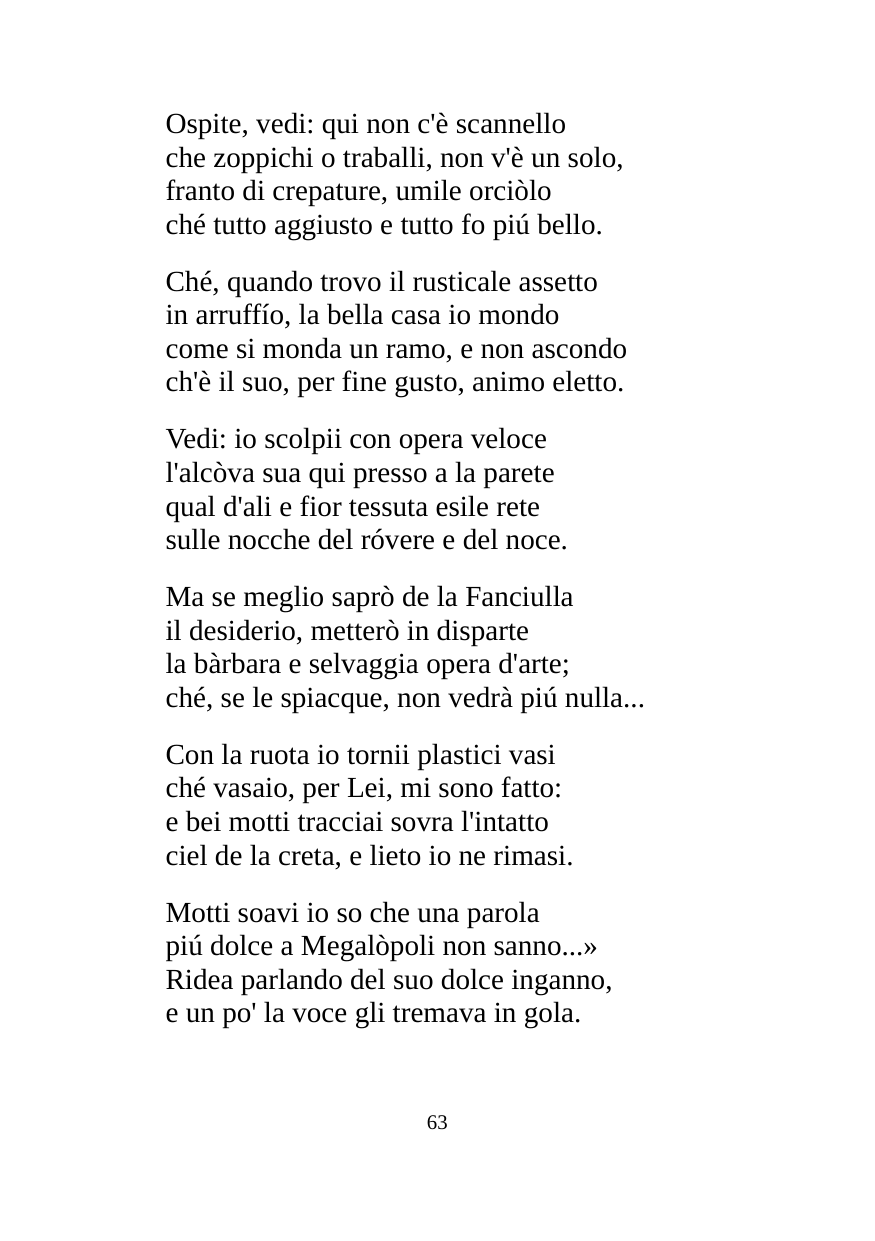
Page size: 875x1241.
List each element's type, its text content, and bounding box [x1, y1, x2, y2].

text Motti soavi io so che una parola piú dolce a Megalòpoli non sanno...» Ridea parlando del suo dolce inganno, e un po' la voce gli tremava in gola. [165, 895, 768, 1029]
text Vedi: io scolpii con opera veloce l'alcòva sua qui presso a la parete qual d'ali e fior tessuta esile rete sulle nocche del róvere e del noce. [165, 422, 768, 556]
text Con la ruota io tornii plastici vasi ché vasaio, per Lei, mi sono fatto: e bei motti tracciai sovra l'intatto ciel de la creta, e lieto io ne rimasi. [165, 737, 768, 871]
text Ché, quando trovo il rusticale assetto in arruffío, la bella casa io mondo come si monda un ramo, e non ascondo ch'è il suo, per fine gusto, animo eletto. [165, 264, 768, 398]
text Ma se meglio saprò de la Fanciulla il desiderio, metterò in disparte la bàrbara e selvaggia opera d'arte; ché, se le spiacque, non vedrà piú nulla... [165, 579, 768, 713]
text Ospite, vedi: qui non c'è scannello che zoppichi o traballi, non v'è un solo, franto di crepature, umile orciòlo ché tutto aggiusto e tutto fo piú bello. [165, 106, 768, 240]
